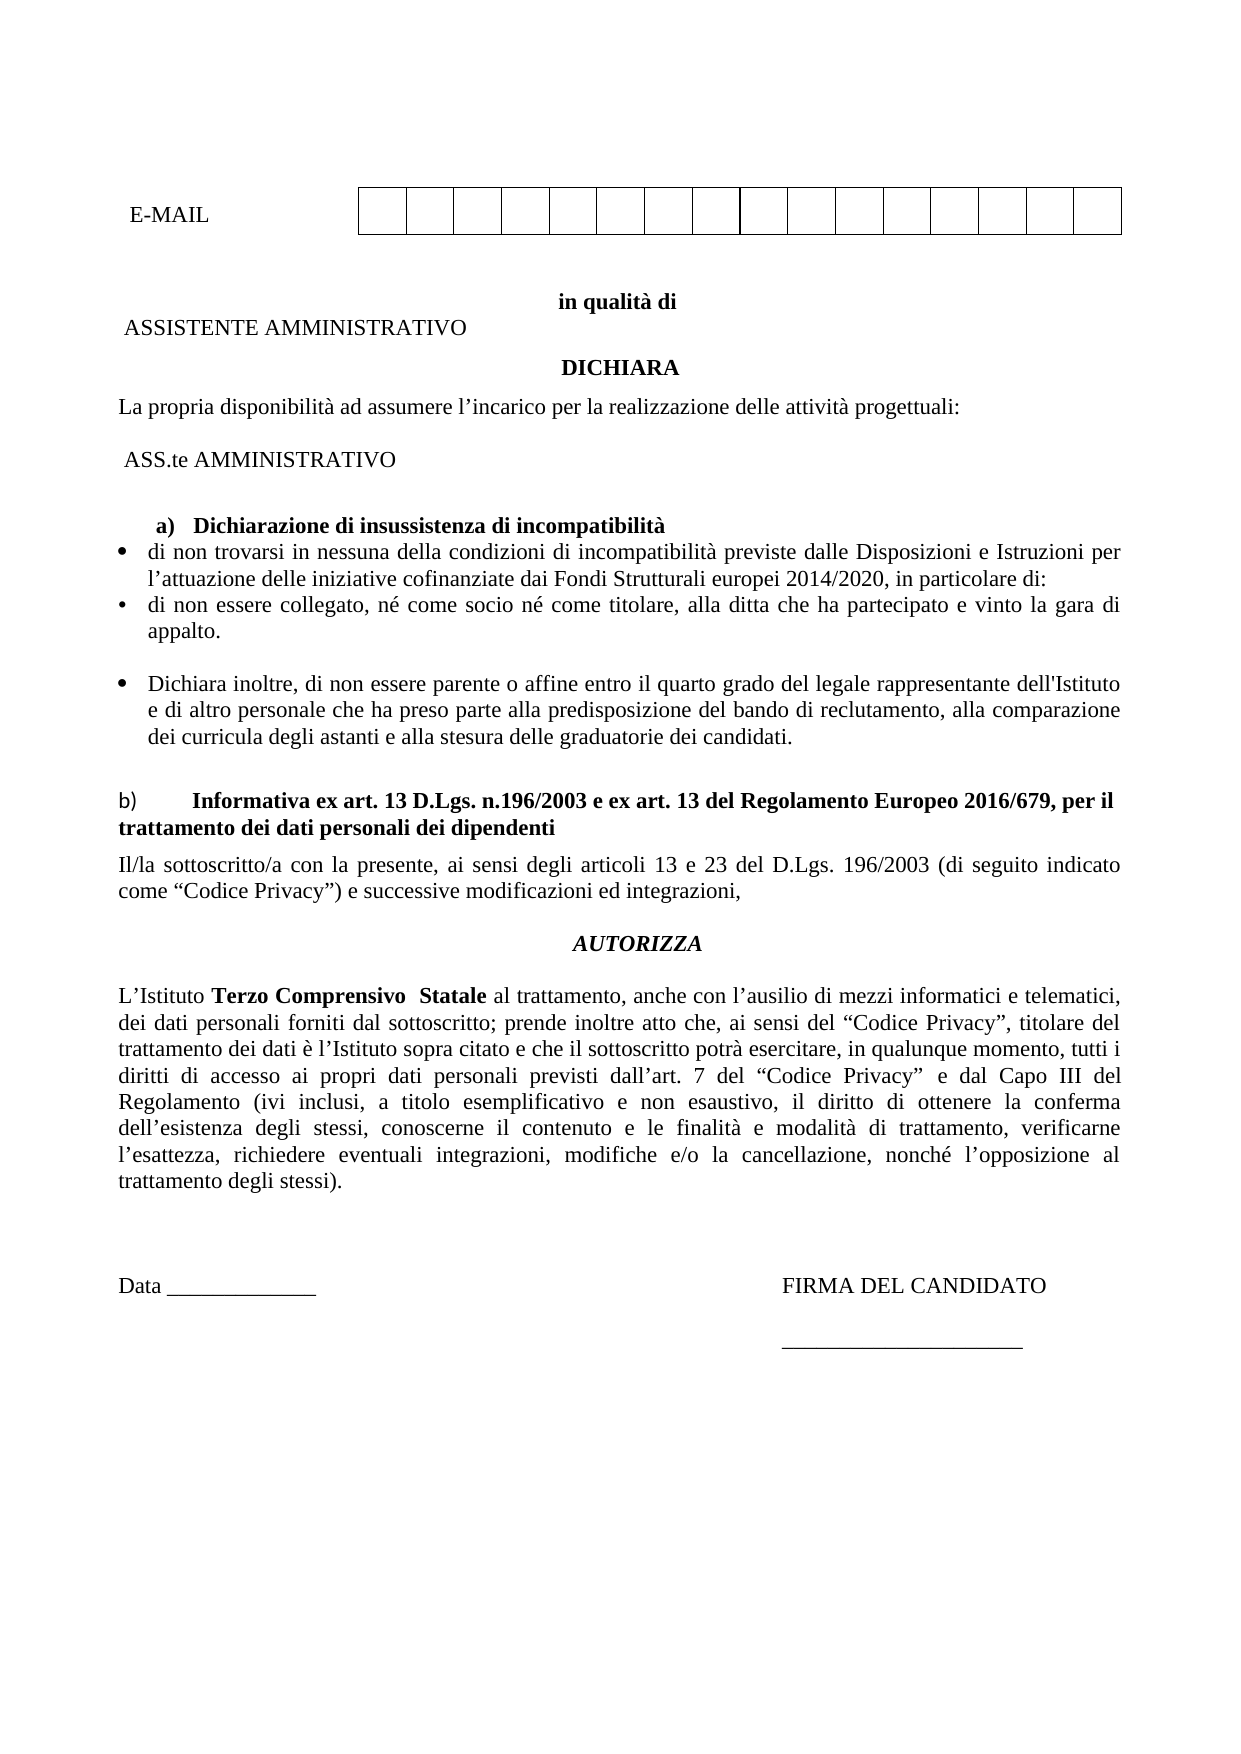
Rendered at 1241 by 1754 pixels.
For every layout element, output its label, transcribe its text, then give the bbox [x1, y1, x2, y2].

table_header [597, 188, 644, 234]
table_header [788, 188, 835, 234]
list Dichiarazione di insussistenza di incompatibilità [156, 512, 1122, 538]
table_header [693, 188, 739, 234]
list di non trovarsi in nessuna della condizioni di incompatibilità previste dalle Disposizioni e Istruzioni per l’attuazione delle iniziative cofinanziate dai Fondi Strutturali europei 2014/2020, in particolare di: [118, 538, 1122, 591]
table_header [1074, 188, 1121, 234]
text ASS.te AMMINISTRATIVO [118, 446, 1122, 472]
text in qualità di [118, 288, 1122, 314]
table_header [550, 188, 596, 234]
table_header [359, 188, 406, 234]
text La propria disponibilità ad assumere l’incarico per la realizzazione delle attività progettuali: [118, 393, 1122, 420]
list di non essere collegato, né come socio né come titolare, alla ditta che ha partecipato e vinto la gara di appalto. [118, 591, 1122, 644]
table_header [645, 188, 692, 234]
text L’Istituto Terzo Comprensivo Statale al trattamento, anche con l’ausilio di mezzi informatici e telematici, dei dati personali forniti dal sottoscritto; prende inoltre atto che, ai sensi del “Codice Privacy”, titolare del trattamento dei dati è l’Istituto sopra citato e che il sottoscritto potrà esercitare, in qualunque momento, tutti i diritti di accesso ai propri dati personali previsti dall’art. 7 del “Codice Privacy” e dal Capo III del Regolamento (ivi inclusi, a titolo esemplificativo e non esaustivo, il diritto di ottenere la conferma dell’esistenza degli stessi, conoscerne il contenuto e le finalità e modalità di trattamento, verificarne l’esattezza, richiedere eventuali integrazioni, modifiche e/o la cancellazione, nonché l’opposizione al trattamento degli stessi). [118, 983, 1122, 1193]
table_header [931, 188, 978, 234]
table_header [741, 188, 787, 234]
text DICHIARA [118, 354, 1122, 380]
table_header [979, 188, 1026, 234]
table_header [407, 188, 453, 234]
text Data _____________ FIRMA DEL CANDIDATO [118, 1272, 1122, 1299]
table_header [502, 188, 549, 234]
table_header E-MAIL [118, 187, 358, 234]
text ASSISTENTE AMMINISTRATIVO [118, 314, 1122, 341]
text _____________________ [118, 1325, 1122, 1352]
table_header [454, 188, 501, 234]
table_header [884, 188, 930, 234]
table_header [1027, 188, 1073, 234]
list Informativa ex art. 13 D.Lgs. n.196/2003 e ex art. 13 del Regolamento Europeo 2016/679, per il trattamento dei dati personali dei dipendenti [118, 786, 1123, 840]
list Dichiara inoltre, di non essere parente o affine entro il quarto grado del legale rappresentante dell'Istituto e di altro personale che ha preso parte alla predisposizione del bando di reclutamento, alla comparazione dei curricula degli astanti e alla stesura delle graduatorie dei candidati. [118, 670, 1122, 749]
table_header [836, 188, 883, 234]
text Il/la sottoscritto/a con la presente, ai sensi degli articoli 13 e 23 del D.Lgs. 196/2003 (di seguito indicato come “Codice Privacy”) e successive modificazioni ed integrazioni, [118, 851, 1122, 903]
text AUTORIZZA [156, 930, 1122, 956]
